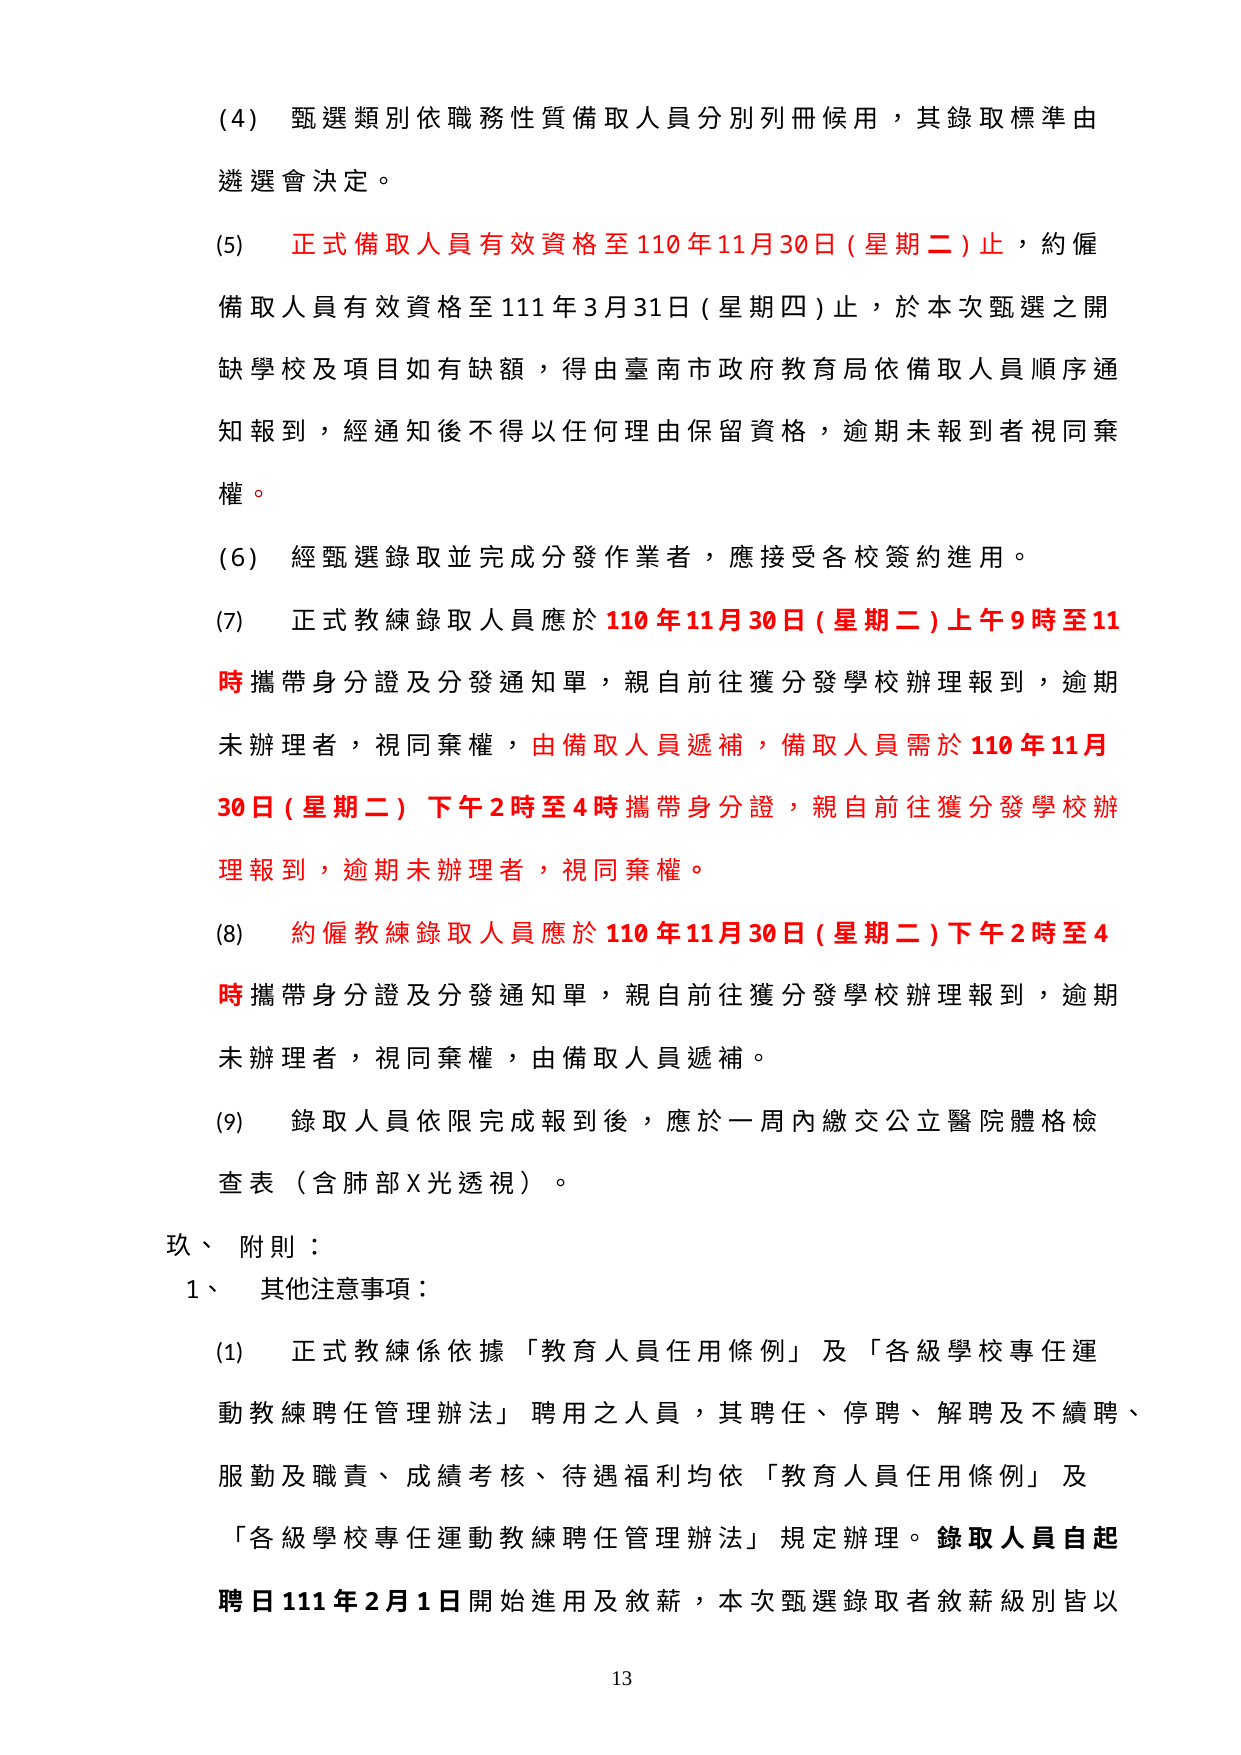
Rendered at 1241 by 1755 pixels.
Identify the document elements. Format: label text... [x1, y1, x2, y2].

list 經甄選錄取並完成分發作業者，應接受各校簽約進用。 [213, 514, 1122, 576]
list 正式教練係依據「教育人員任用條例」及「各級學校專任運動教練聘任管理辦法」聘用之人員，其聘任、停聘、解聘及不續聘、服勤及職責、成績考核、待遇福利均依「教育人員任用條例」及「各級學校專任運動教練聘任管理辦法」規定辦理。錄取人員自起聘日111年2月1日開始進用及敘薪，本次甄選錄取者敘薪級別皆以初級起聘；由備取人員遞補者，其起聘日另訂。 [213, 1307, 1122, 1620]
list 附則： [156, 1203, 1132, 1265]
list 約僱教練錄取人員應於110年11月30日(星期二)下午2時至4時攜帶身分證及分發通知單，親自前往獲分發學校辦理報到，逾期未辦理者，視同棄權，由備取人員遞補。 [213, 890, 1122, 1077]
list 其他注意事項： [185, 1265, 1132, 1307]
list 正式備取人員有效資格至110年11月30日(星期二)止，約僱備取人員有效資格至111年3月31日(星期四)止，於本次甄選之開缺學校及項目如有缺額，得由臺南市政府教育局依備取人員順序通知報到，經通知後不得以任何理由保留資格，逾期未報到者視同棄權。 [213, 201, 1122, 513]
list 正式教練錄取人員應於110年11月30日(星期二)上午9時至11時攜帶身分證及分發通知單，親自前往獲分發學校辦理報到，逾期未辦理者，視同棄權，由備取人員遞補，備取人員需於110年11月30日(星期二) 下午2時至4時攜帶身分證，親自前往獲分發學校辦理報到，逾期未辦理者，視同棄權。 [213, 577, 1122, 889]
list 錄取人員依限完成報到後，應於一周內繳交公立醫院體格檢查表（含肺部X光透視）。 [213, 1078, 1122, 1203]
list 甄選類別依職務性質備取人員分別列冊候用，其錄取標準由遴選會決定。 [213, 75, 1122, 200]
